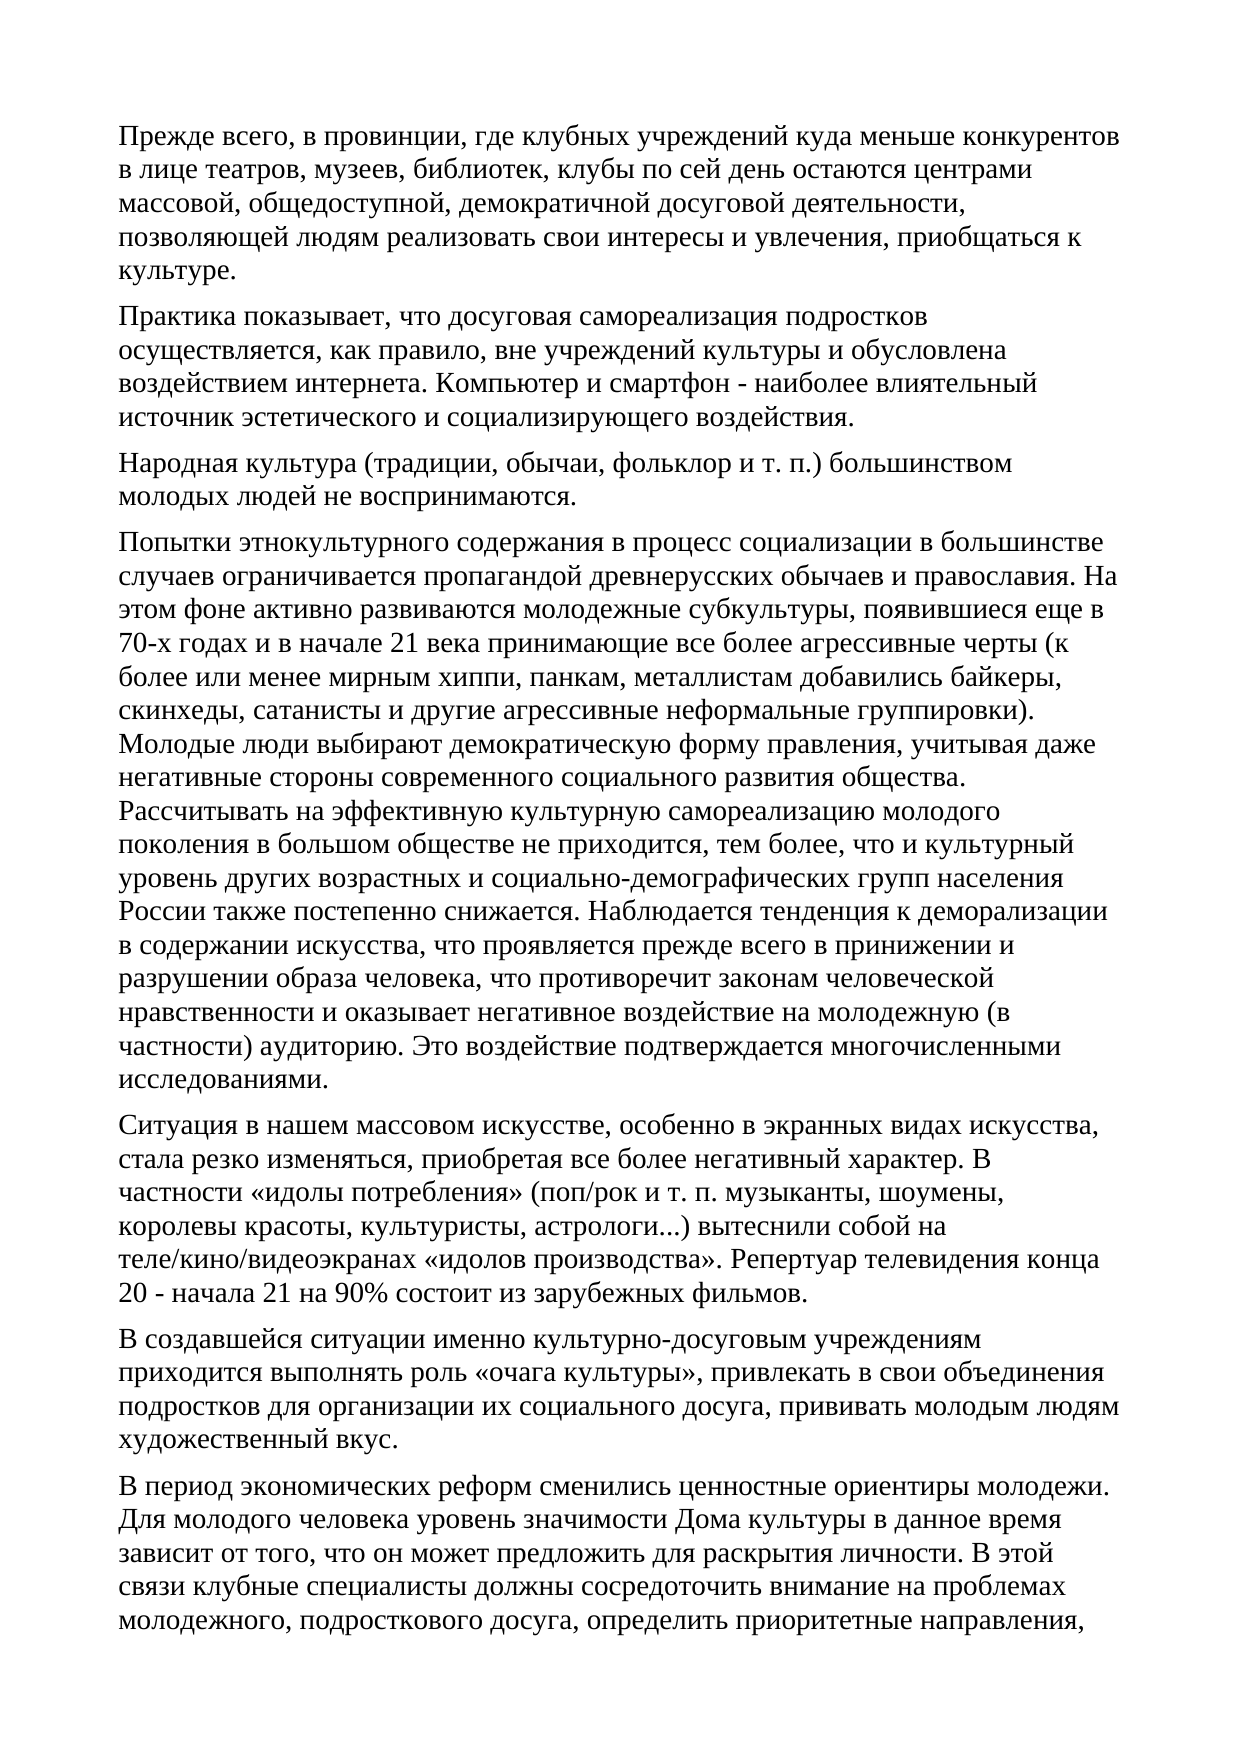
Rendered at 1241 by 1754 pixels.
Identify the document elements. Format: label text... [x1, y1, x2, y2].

text Ситуация в нашем массовом искусстве, особенно в экранных видах искусства, стала резко изменяться, приобретая все более негативный характер. В частности «идолы потребления» (поп/рок и т. п. музыканты, шоумены, королевы красоты, культуристы, астрологи...) вытеснили собой на теле/кино/видеоэкранах «идолов производства». Репертуар телевидения конца 20 - начала 21 на 90% состоит из зарубежных фильмов. [118, 1107, 1122, 1308]
text В период экономических реформ сменились ценностные ориентиры молодежи. Для молодого человека уровень значимости Дома культуры в данное время зависит от того, что он может предложить для раскрытия личности. В этой связи клубные специалисты должны сосредоточить внимание на проблемах молодежного, подросткового досуга, определить приоритетные направления, [118, 1468, 1122, 1635]
text Прежде всего, в провинции, где клубных учреждений куда меньше конкурентов в лице театров, музеев, библиотек, клубы по сей день остаются центрами массовой, общедоступной, демократичной досуговой деятельности, позволяющей людям реализовать свои интересы и увлечения, приобщаться к культуре. [118, 118, 1122, 286]
text Народная культура (традиции, обычаи, фольклор и т. п.) большинством молодых людей не воспринимаются. [118, 445, 1122, 512]
text Практика показывает, что досуговая самореализация подростков осуществляется, как правило, вне учреждений культуры и обусловлена воздействием интернета. Компьютер и смартфон - наиболее влиятельный источник эстетического и социализирующего воздействия. [118, 298, 1122, 432]
text В создавшейся ситуации именно культурно-досуговым учреждениям приходится выполнять роль «очага культуры», привлекать в свои объединения подростков для организации их социального досуга, прививать молодым людям художественный вкус. [118, 1321, 1122, 1455]
text Попытки этнокультурного содержания в процесс социализации в большинстве случаев ограничивается пропагандой древнерусских обычаев и православия. На этом фоне активно развиваются молодежные субкультуры, появившиеся еще в 70-х годах и в начале 21 века принимающие все более агрессивные черты (к более или менее мирным хиппи, панкам, металлистам добавились байкеры, скинхеды, сатанисты и другие агрессивные неформальные группировки). Молодые люди выбирают демократическую форму правления, учитывая даже негативные стороны современного социального развития общества. Рассчитывать на эффективную культурную самореализацию молодого поколения в большом обществе не приходится, тем более, что и культурный уровень других возрастных и социально-демографических групп населения России также постепенно снижается. Наблюдается тенденция к деморализации в содержании искусства, что проявляется прежде всего в принижении и разрушении образа человека, что противоречит законам человеческой нравственности и оказывает негативное воздействие на молодежную (в частности) аудиторию. Это воздействие подтверждается многочисленными исследованиями. [118, 524, 1122, 1095]
